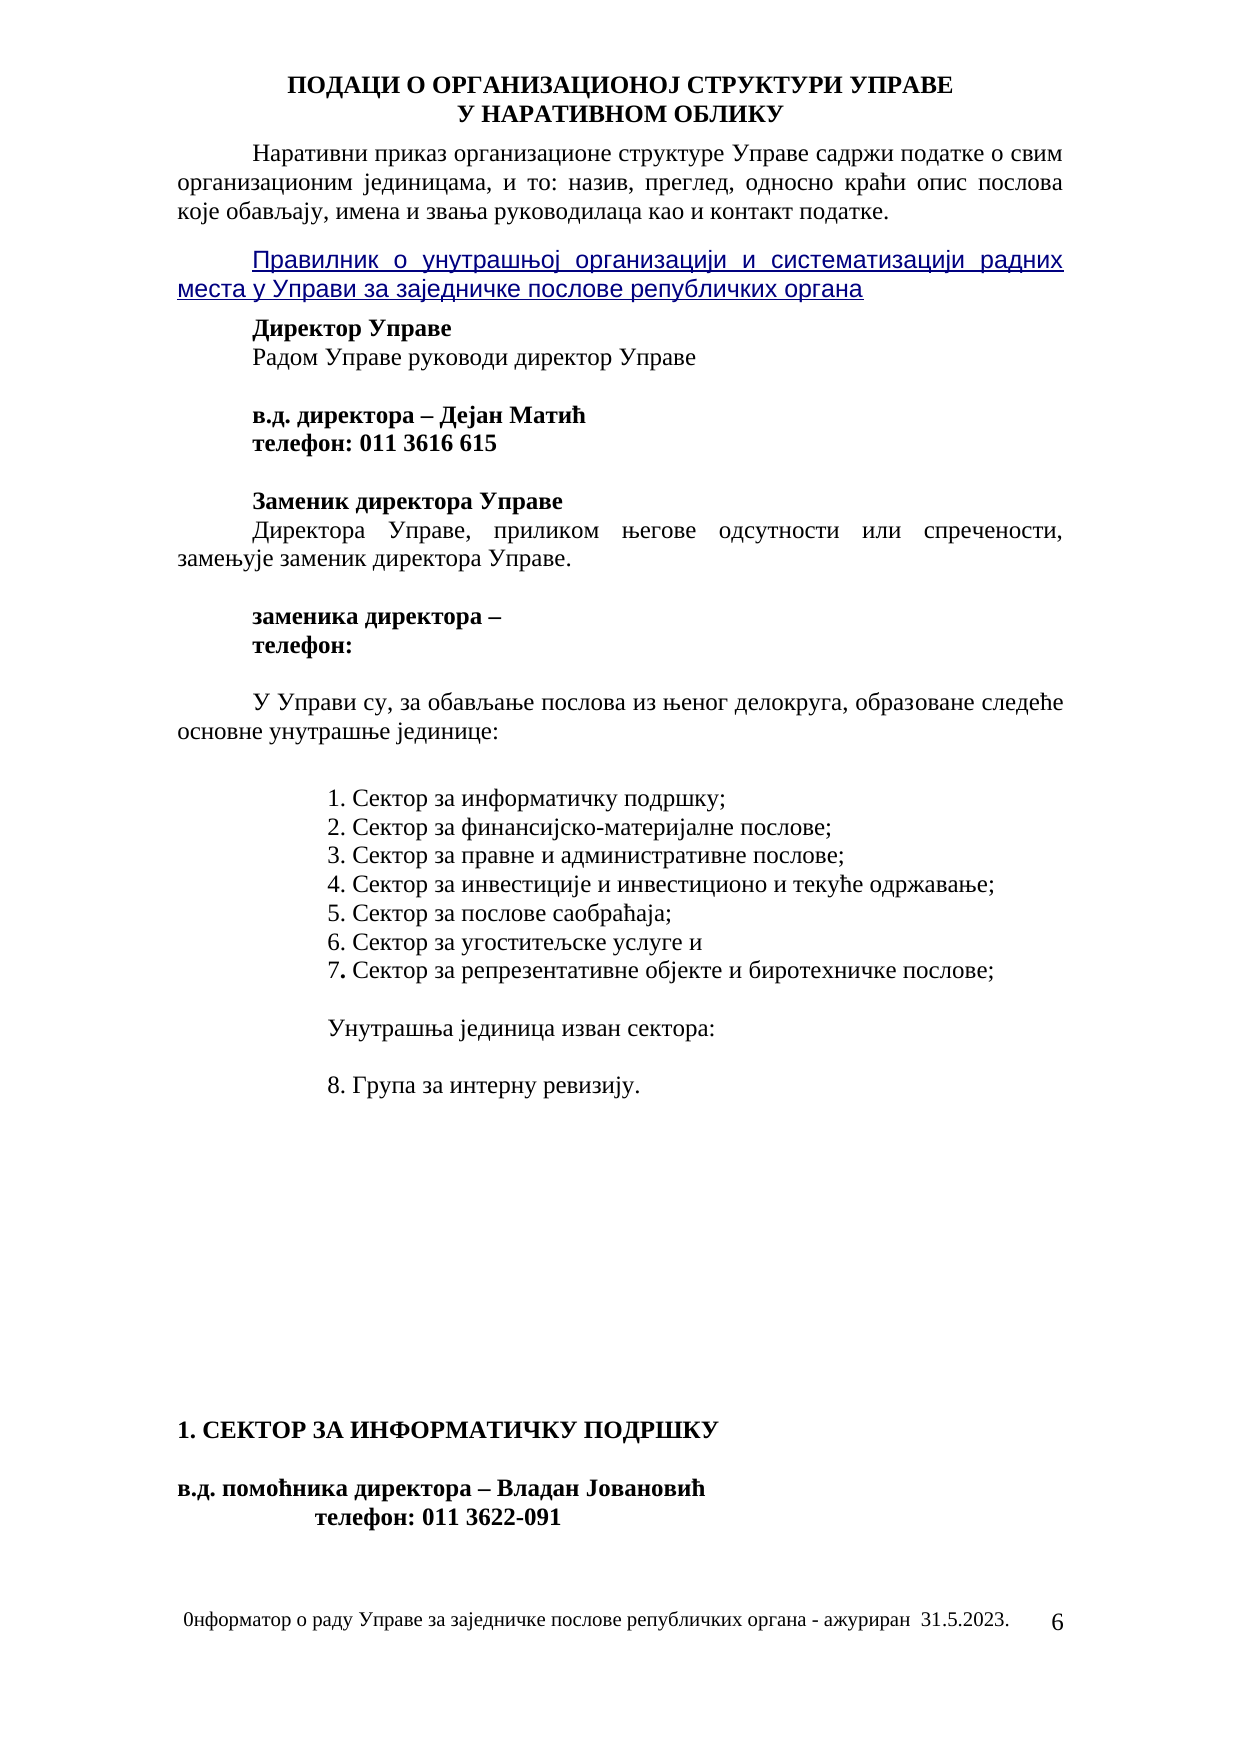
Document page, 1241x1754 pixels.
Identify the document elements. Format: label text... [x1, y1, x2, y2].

text Правилник о унутрашњој организацији и систематизацији радних места у Управи за заједничке послове републичких органа [177, 246, 1063, 303]
text 1. Сектор за информатичку подршку; [177, 783, 1063, 812]
text 5. Сектор за послове саобраћаја; [177, 898, 1063, 927]
text заменика директора – [177, 601, 1063, 630]
text Радом Управе руководи директор Управе [177, 342, 1063, 371]
text Директор Управе [177, 313, 1063, 342]
text Заменик директора Управе [177, 486, 1063, 515]
text телефон: 011 3616 615 [177, 428, 1063, 457]
text 2. Сектор за финансијско-материјалне послове; [177, 812, 1063, 841]
text У НАРАТИВНОМ ОБЛИКУ [177, 99, 1063, 128]
text 3. Сектор за правне и административне послове; [177, 841, 1063, 869]
text телефон: 011 3622-091 [177, 1502, 1063, 1531]
text в.д. директора – Дејан Матић [177, 400, 1063, 428]
text 6. Сектор за угоститељске услуге и [177, 927, 1063, 956]
text Директора Управе, приликом његове одсутности или спречености, замењује заменик директора Управе. [177, 515, 1063, 572]
text 8. Група за интерну ревизију. [177, 1071, 1063, 1099]
text 4. Сектор за инвестиције и инвестиционо и текуће одржавање; [177, 869, 1063, 898]
text Наративни приказ организационе структуре Управе садржи податке о свим организационим јединицама, и то: назив, преглед, односно краћи опис послова које обављају, имена и звања руководилаца као и контакт податке. [177, 138, 1063, 225]
text 1. СЕКТОР ЗА ИНФОРМАТИЧКУ ПОДРШКУ [177, 1416, 1063, 1444]
text Унутрашња јединица изван сектора: [177, 1013, 1063, 1042]
text 7. Сектор за репрезентативне објекте и биротехничке послове; [177, 956, 1063, 984]
text в.д. помоћника директора – Владан Јовановић [177, 1473, 1063, 1502]
text телефон: [177, 630, 1063, 658]
text У Управи су, за обављање послова из њеног делокруга, образоване следеће основне унутрашње јединице: [177, 687, 1063, 745]
text ПОДАЦИ О ОРГАНИЗАЦИОНОЈ СТРУКТУРИ УПРАВЕ [177, 71, 1063, 99]
